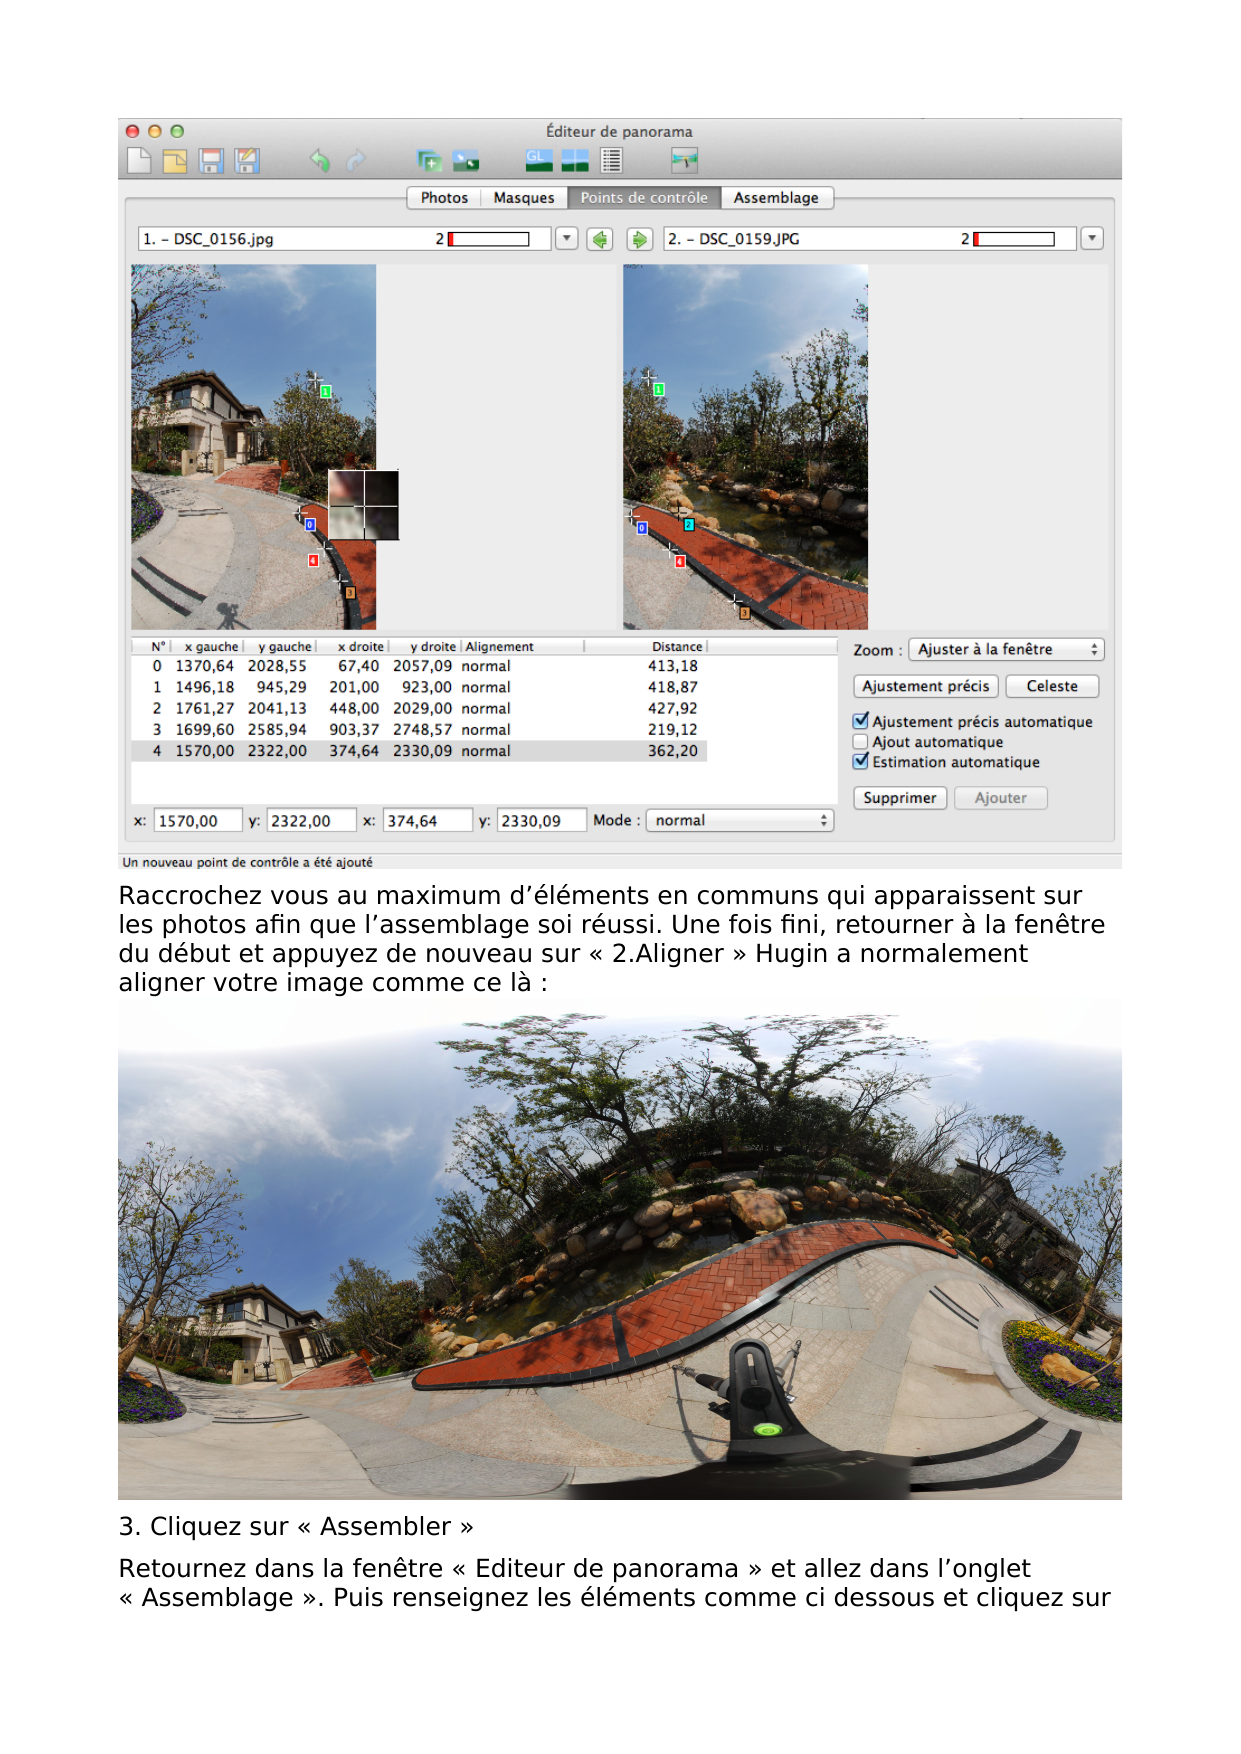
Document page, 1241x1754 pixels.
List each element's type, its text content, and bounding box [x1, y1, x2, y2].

text 3. Cliquez sur « Assembler » [118, 1512, 1122, 1541]
text Retournez dans la fenêtre « Editeur de panorama » et allez dans l’onglet « Assemblage ». Puis renseignez les éléments comme ci dessous et cliquez sur [118, 1554, 1122, 1612]
picture [118, 118, 1123, 869]
picture [118, 997, 1123, 1500]
text Raccrochez vous au maximum d’éléments en communs qui apparaissent sur les photos afin que l’assemblage soi réussi. Une fois fini, retourner à la fenêtre du début et appuyez de nouveau sur « 2.Aligner » Hugin a normalement aligner votre image comme ce là : [118, 881, 1122, 997]
